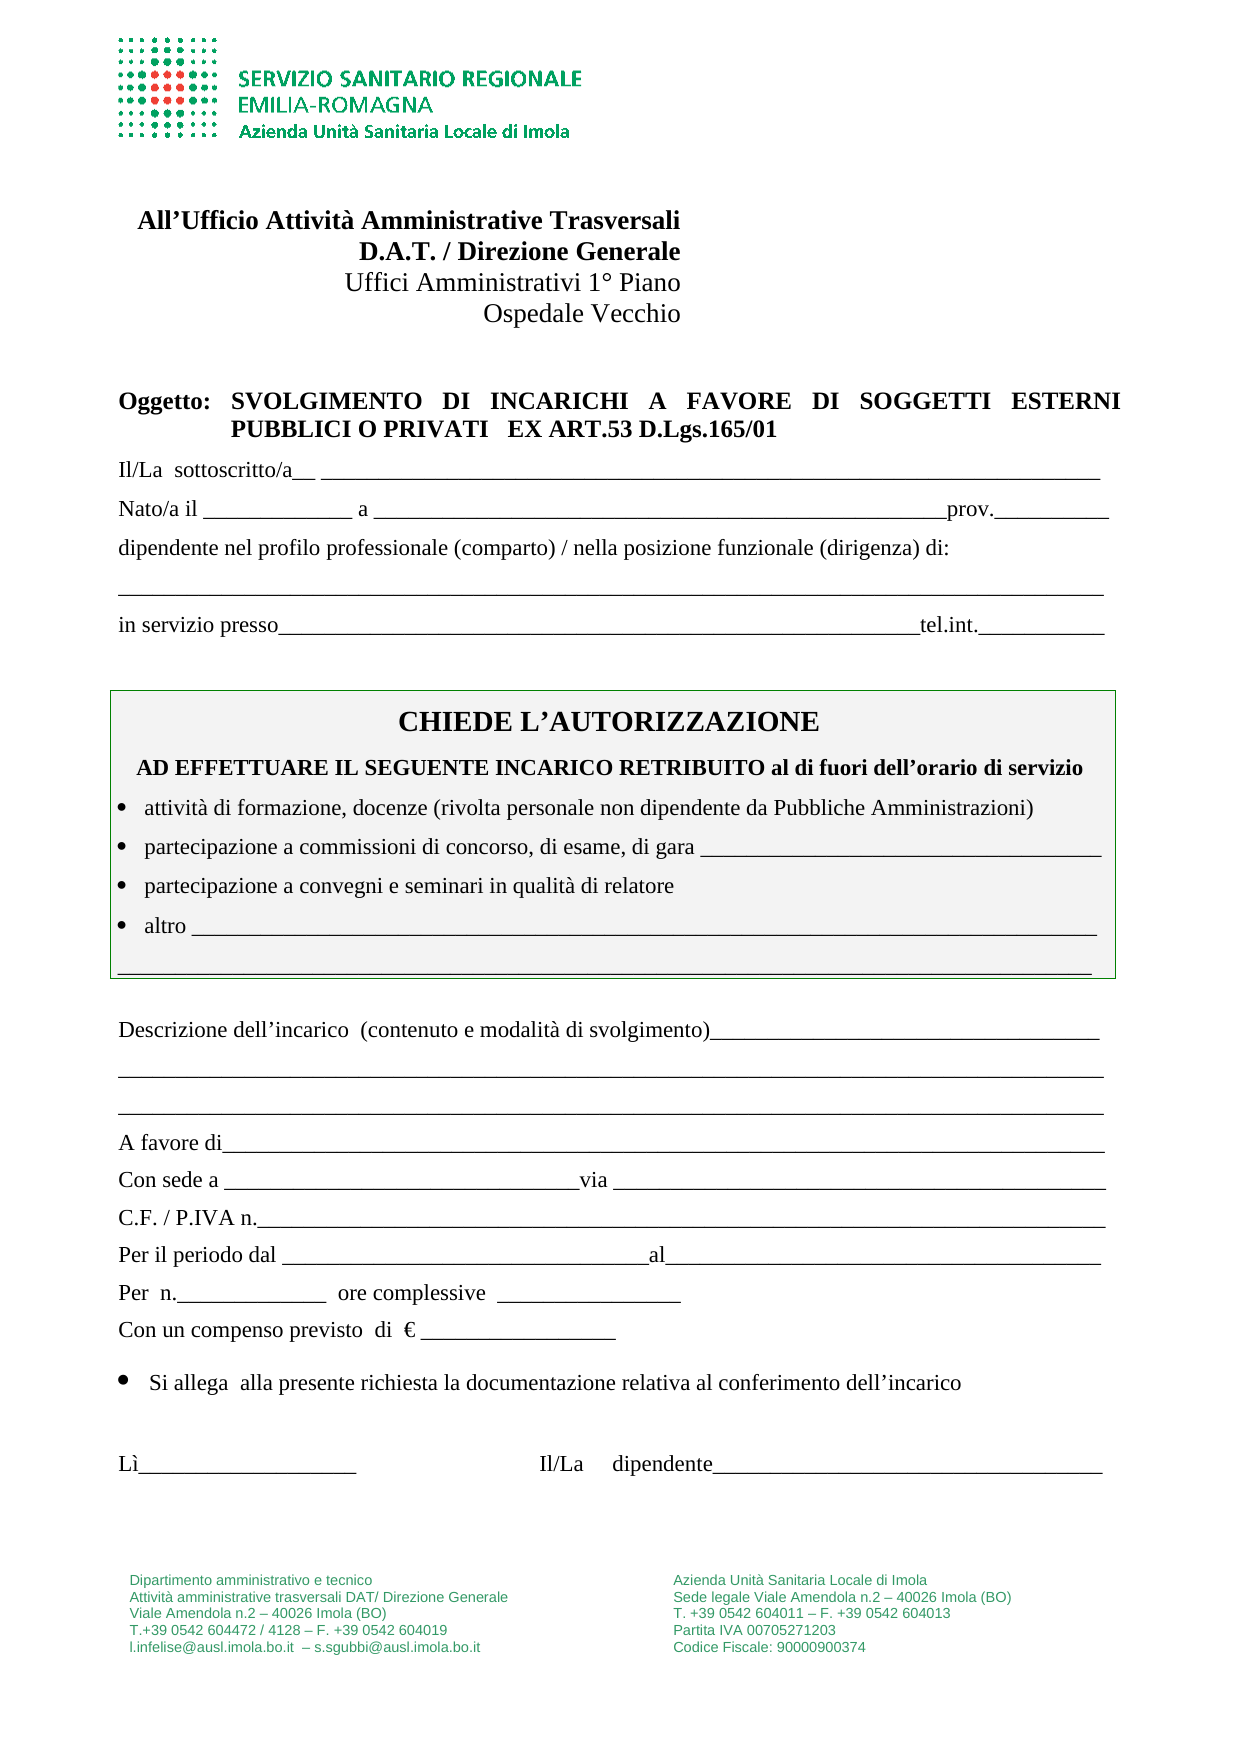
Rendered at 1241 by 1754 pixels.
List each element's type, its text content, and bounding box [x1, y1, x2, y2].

text C.F. / P.IVA n.__________________________________________________________________________ [118, 1193, 1122, 1230]
text in servizio presso________________________________________________________tel.int.___________ [118, 611, 1122, 638]
text ______________________________________________________________________________________ [118, 1043, 1122, 1080]
text Per n._____________ ore complessive ________________ [118, 1268, 1122, 1305]
text  Si allega alla presente richiesta la documentazione relativa al conferimento dell’incarico [118, 1369, 1122, 1397]
text Nato/a il _____________ a __________________________________________________prov.__________ [118, 495, 1122, 521]
subtitle Ospedale Vecchio [118, 297, 681, 328]
text Lì___________________ Il/La dipendente__________________________________ [118, 1449, 1122, 1476]
text Per il periodo dal ________________________________al______________________________________ [118, 1230, 1122, 1268]
text ______________________________________________________________________________________ [118, 572, 1122, 599]
text Oggetto: SVOLGIMENTO DI INCARICHI A FAVORE DI SOGGETTI ESTERNI PUBBLICI O PRIVATI EX ART.53 D.Lgs.165/01 [118, 386, 1122, 443]
subtitle All’Ufficio Attività Amministrative Trasversali [118, 204, 681, 235]
text Con sede a _______________________________via ___________________________________________ [118, 1155, 1122, 1193]
text ______________________________________________________________________________________ [118, 1080, 1122, 1118]
text A favore di_____________________________________________________________________________ [118, 1118, 1122, 1155]
subtitle Uffici Amministrativi 1° Piano [118, 266, 681, 297]
text Descrizione dell’incarico (contenuto e modalità di svolgimento)__________________________________ [118, 1005, 1122, 1043]
subtitle D.A.T. / Direzione Generale [118, 235, 681, 266]
text dipendente nel profilo professionale (comparto) / nella posizione funzionale (dirigenza) di: [118, 533, 1122, 560]
text Con un compenso previsto di € _________________ [118, 1305, 1122, 1343]
table_header CHIEDE L’AUTORIZZAZIONE AD EFFETTUARE IL SEGUENTE INCARICO RETRIBUITO al di fuori dell’orario di servizio  attività di formazione, docenze (rivolta personale non dipendente da Pubbliche Amministrazioni)  partecipazione a commissioni di concorso, di esame, di gara ___________________________________  partecipazione a convegni e seminari in qualità di relatore  altro _______________________________________________________________________________ _____________________________________________________________________________________ [111, 691, 1115, 978]
picture [118, 37, 582, 138]
text Il/La sottoscritto/a__ ____________________________________________________________________ [118, 456, 1122, 482]
